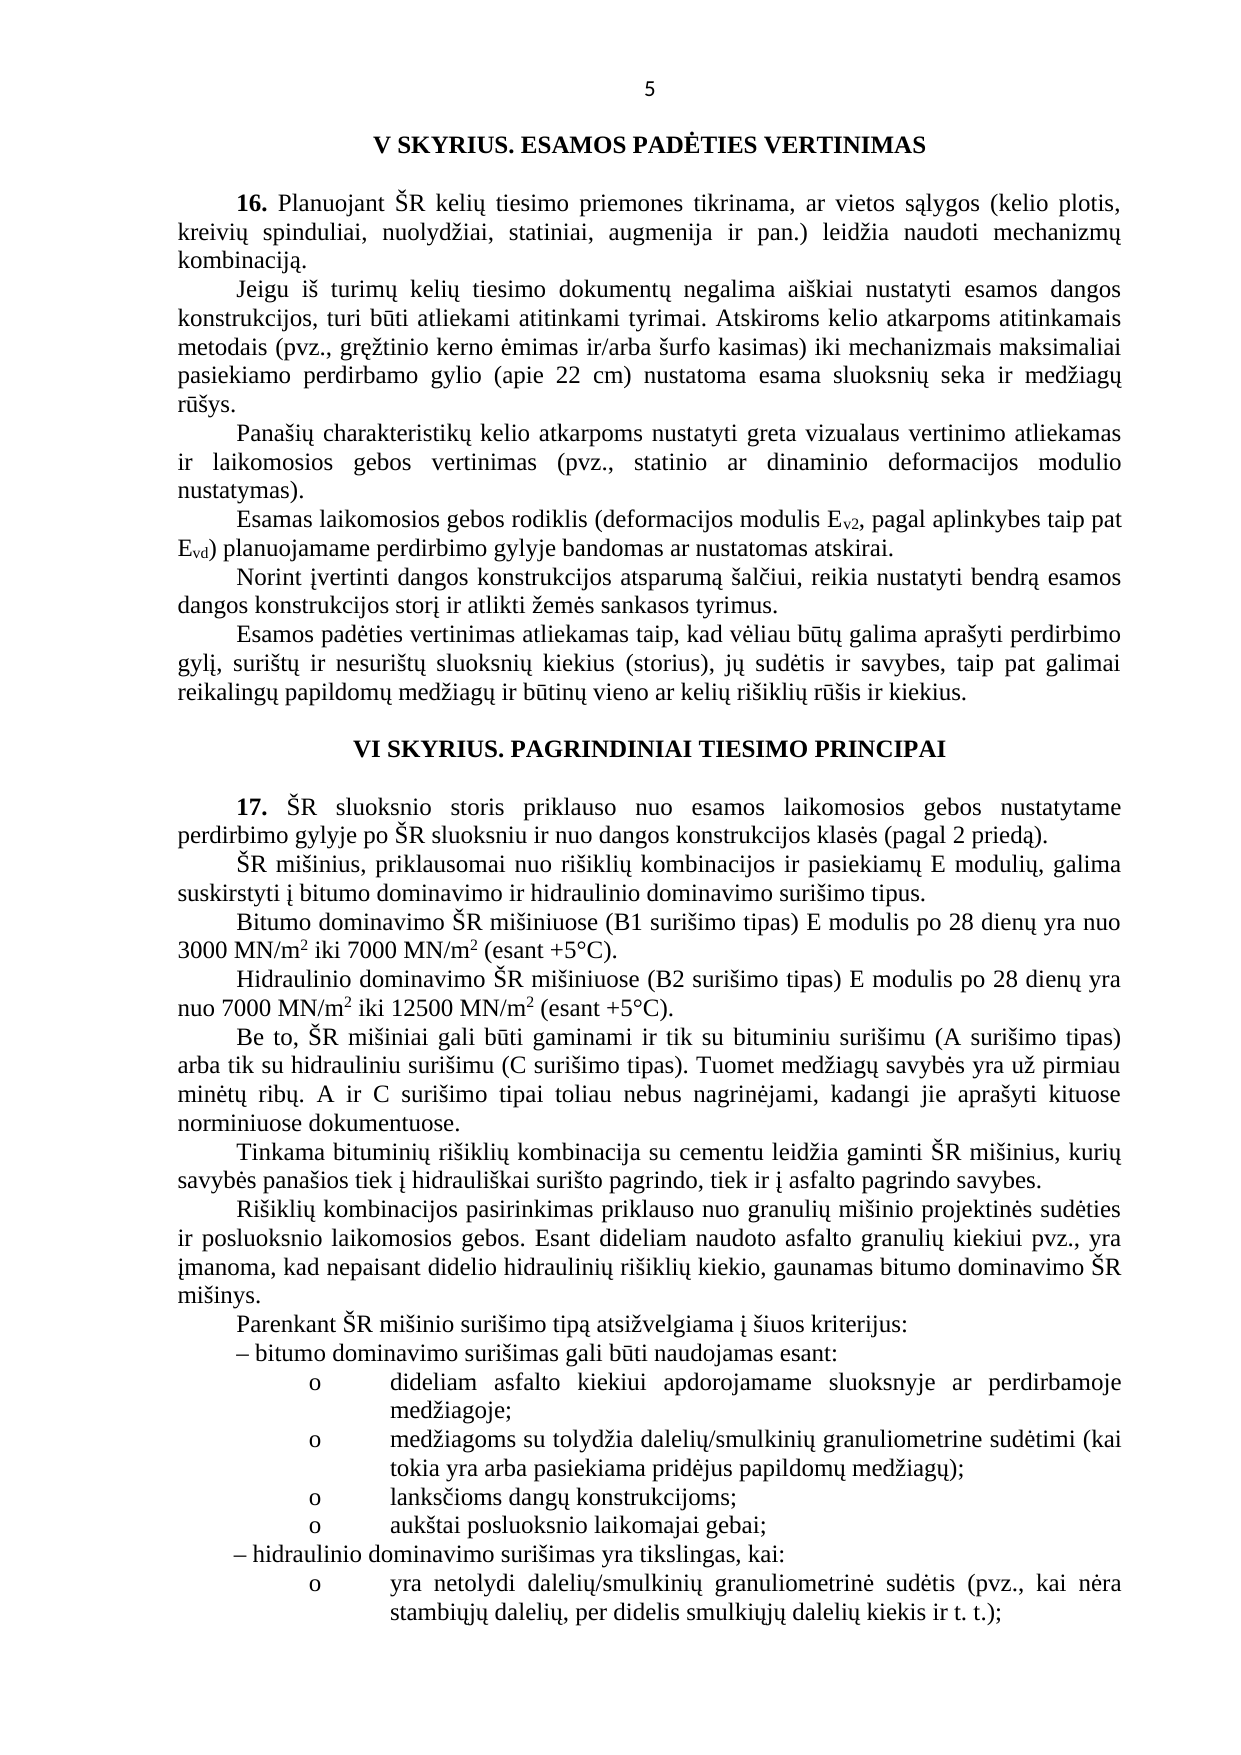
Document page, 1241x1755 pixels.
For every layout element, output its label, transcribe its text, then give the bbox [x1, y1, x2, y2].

text 16. Planuojant ŠR kelių tiesimo priemones tikrinama, ar vietos sąlygos (kelio plotis, kreivių spinduliai, nuolydžiai, statiniai, augmenija ir pan.) leidžia naudoti mechanizmų kombinaciją. [177, 188, 1122, 274]
text Esamas laikomosios gebos rodiklis (deformacijos modulis Ev2, pagal aplinkybes taip pat Evd) planuojamame perdirbimo gylyje bandomas ar nustatomas atskirai. [177, 504, 1122, 562]
text Parenkant ŠR mišinio surišimo tipą atsižvelgiama į šiuos kriterijus: [177, 1309, 1122, 1338]
text Hidraulinio dominavimo ŠR mišiniuose (B2 surišimo tipas) E modulis po 28 dienų yra nuo 7000 MN/m2 iki 12500 MN/m2 (esant +5°C). [177, 964, 1122, 1022]
text Jeigu iš turimų kelių tiesimo dokumentų negalima aiškiai nustatyti esamos dangos konstrukcijos, turi būti atliekami atitinkami tyrimai. Atskiroms kelio atkarpoms atitinkamais metodais (pvz., gręžtinio kerno ėmimas ir/arba šurfo kasimas) iki mechanizmais maksimaliai pasiekiamo perdirbamo gylio (apie 22 cm) nustatoma esama sluoksnių seka ir medžiagų rūšys. [177, 274, 1122, 418]
text o yra netolydi dalelių/smulkinių granuliometrinė sudėtis (pvz., kai nėra stambiųjų dalelių, per didelis smulkiųjų dalelių kiekis ir t. t.); [308, 1568, 1122, 1626]
text Rišiklių kombinacijos pasirinkimas priklauso nuo granulių mišinio projektinės sudėties ir posluoksnio laikomosios gebos. Esant dideliam naudoto asfalto granulių kiekiui pvz., yra įmanoma, kad nepaisant didelio hidraulinių rišiklių kiekio, gaunamas bitumo dominavimo ŠR mišinys. [177, 1194, 1122, 1309]
text – bitumo dominavimo surišimas gali būti naudojamas esant: [177, 1338, 1122, 1367]
text VI SKYRIUS. PAGRINDINIAI TIESIMO PRINCIPAI [177, 734, 1122, 763]
text 17. ŠR sluoksnio storis priklauso nuo esamos laikomosios gebos nustatytame perdirbimo gylyje po ŠR sluoksniu ir nuo dangos konstrukcijos klasės (pagal 2 priedą). [177, 792, 1122, 849]
text – hidraulinio dominavimo surišimas yra tikslingas, kai: [233, 1539, 1122, 1568]
text V SKYRIUS. ESAMOS PADĖTIES VERTINIMAS [177, 131, 1122, 159]
text Esamos padėties vertinimas atliekamas taip, kad vėliau būtų galima aprašyti perdirbimo gylį, surištų ir nesurištų sluoksnių kiekius (storius), jų sudėtis ir savybes, taip pat galimai reikalingų papildomų medžiagų ir būtinų vieno ar kelių rišiklių rūšis ir kiekius. [177, 619, 1122, 706]
text o aukštai posluoksnio laikomajai gebai; [308, 1511, 1122, 1539]
text Bitumo dominavimo ŠR mišiniuose (B1 surišimo tipas) E modulis po 28 dienų yra nuo 3000 MN/m2 iki 7000 MN/m2 (esant +5°C). [177, 907, 1122, 964]
text o lanksčioms dangų konstrukcijoms; [308, 1482, 1122, 1511]
text ŠR mišinius, priklausomai nuo rišiklių kombinacijos ir pasiekiamų E modulių, galima suskirstyti į bitumo dominavimo ir hidraulinio dominavimo surišimo tipus. [177, 849, 1122, 907]
text Panašių charakteristikų kelio atkarpoms nustatyti greta vizualaus vertinimo atliekamas ir laikomosios gebos vertinimas (pvz., statinio ar dinaminio deformacijos modulio nustatymas). [177, 418, 1122, 504]
text Norint įvertinti dangos konstrukcijos atsparumą šalčiui, reikia nustatyti bendrą esamos dangos konstrukcijos storį ir atlikti žemės sankasos tyrimus. [177, 562, 1122, 619]
text Tinkama bituminių rišiklių kombinacija su cementu leidžia gaminti ŠR mišinius, kurių savybės panašios tiek į hidrauliškai surišto pagrindo, tiek ir į asfalto pagrindo savybes. [177, 1137, 1122, 1194]
text o medžiagoms su tolydžia dalelių/smulkinių granuliometrine sudėtimi (kai tokia yra arba pasiekiama pridėjus papildomų medžiagų); [308, 1424, 1122, 1482]
text Be to, ŠR mišiniai gali būti gaminami ir tik su bituminiu surišimu (A surišimo tipas) arba tik su hidrauliniu surišimu (C surišimo tipas). Tuomet medžiagų savybės yra už pirmiau minėtų ribų. A ir C surišimo tipai toliau nebus nagrinėjami, kadangi jie aprašyti kituose norminiuose dokumentuose. [177, 1022, 1122, 1137]
text o dideliam asfalto kiekiui apdorojamame sluoksnyje ar perdirbamoje medžiagoje; [308, 1367, 1122, 1424]
